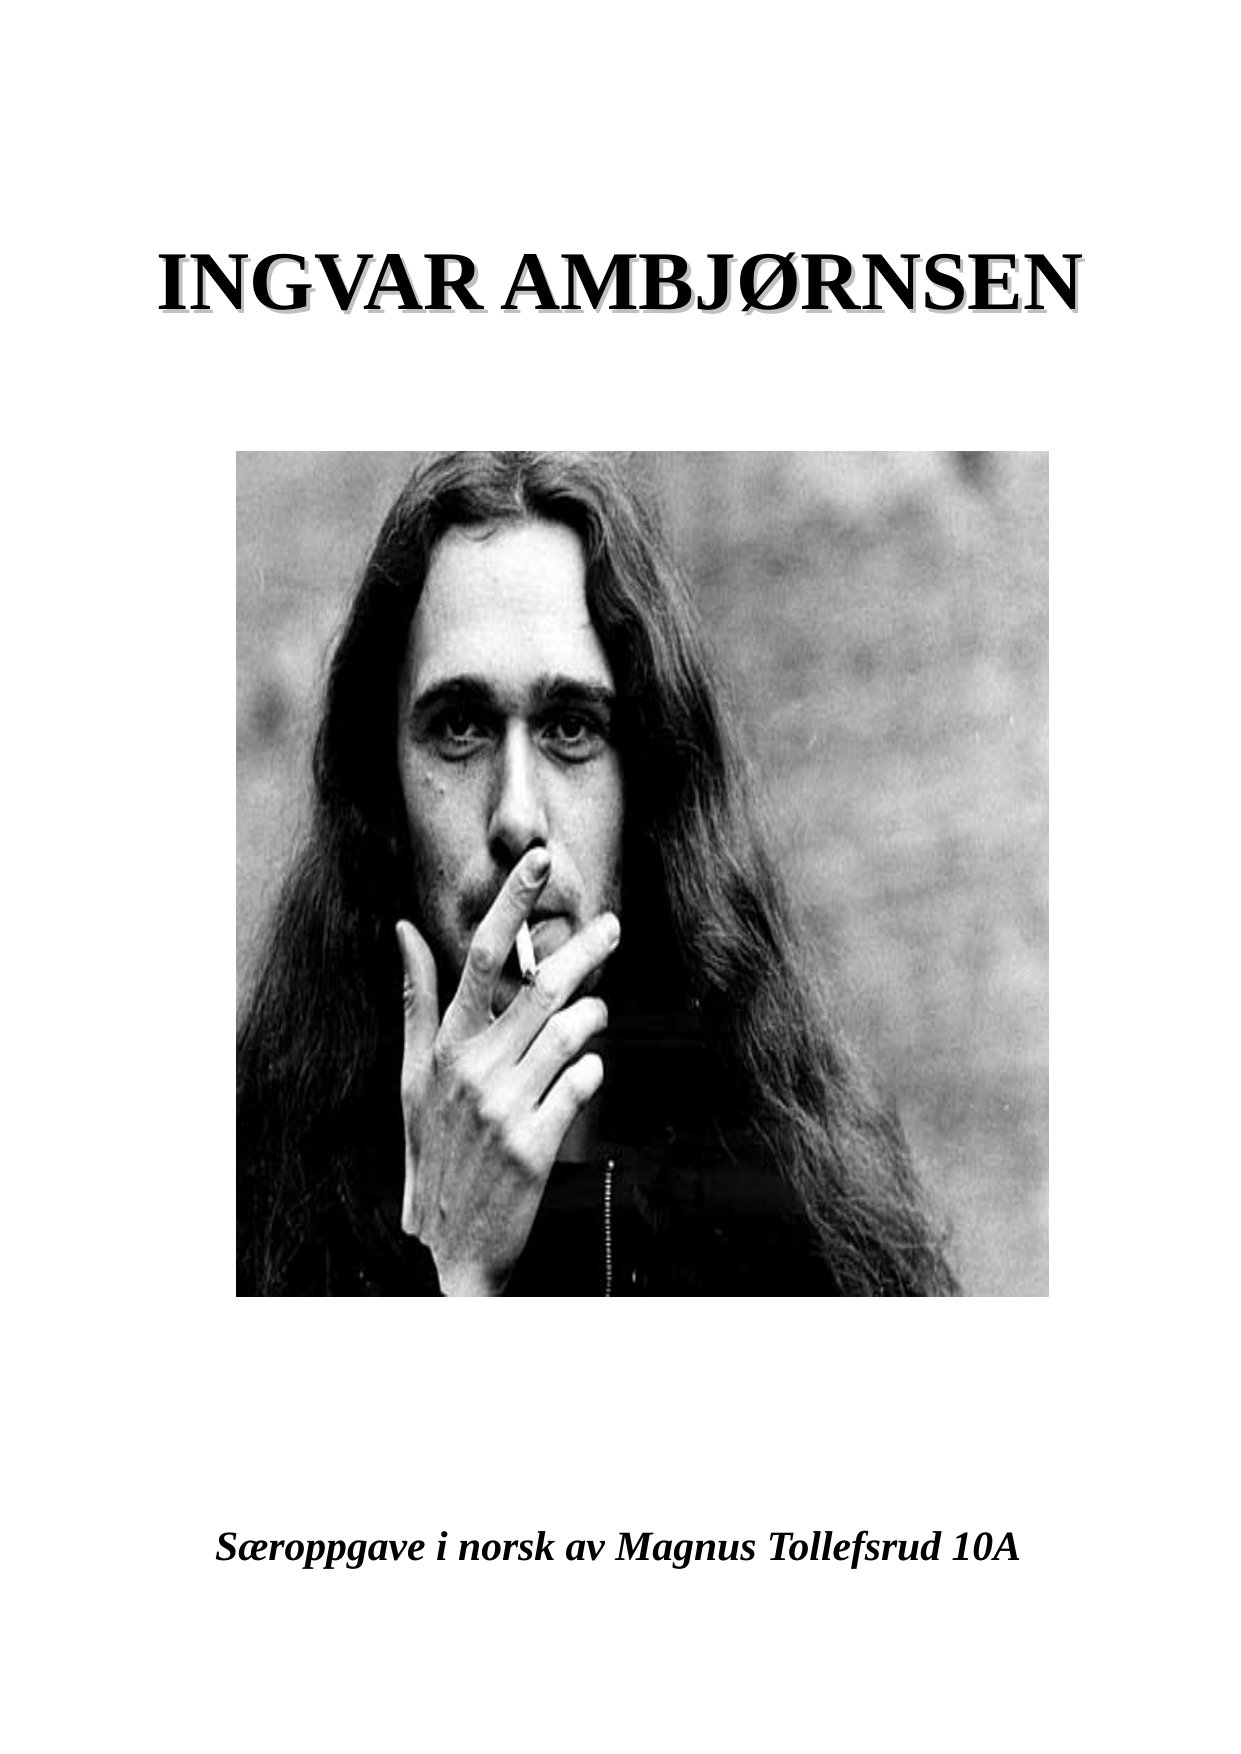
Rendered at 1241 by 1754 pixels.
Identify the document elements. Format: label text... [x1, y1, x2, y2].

text INGVAR AMBJØRNSEN [118, 232, 1122, 327]
picture [236, 451, 1049, 1297]
text Særoppgave i norsk av Magnus Tollefsrud 10A [118, 1522, 1122, 1570]
